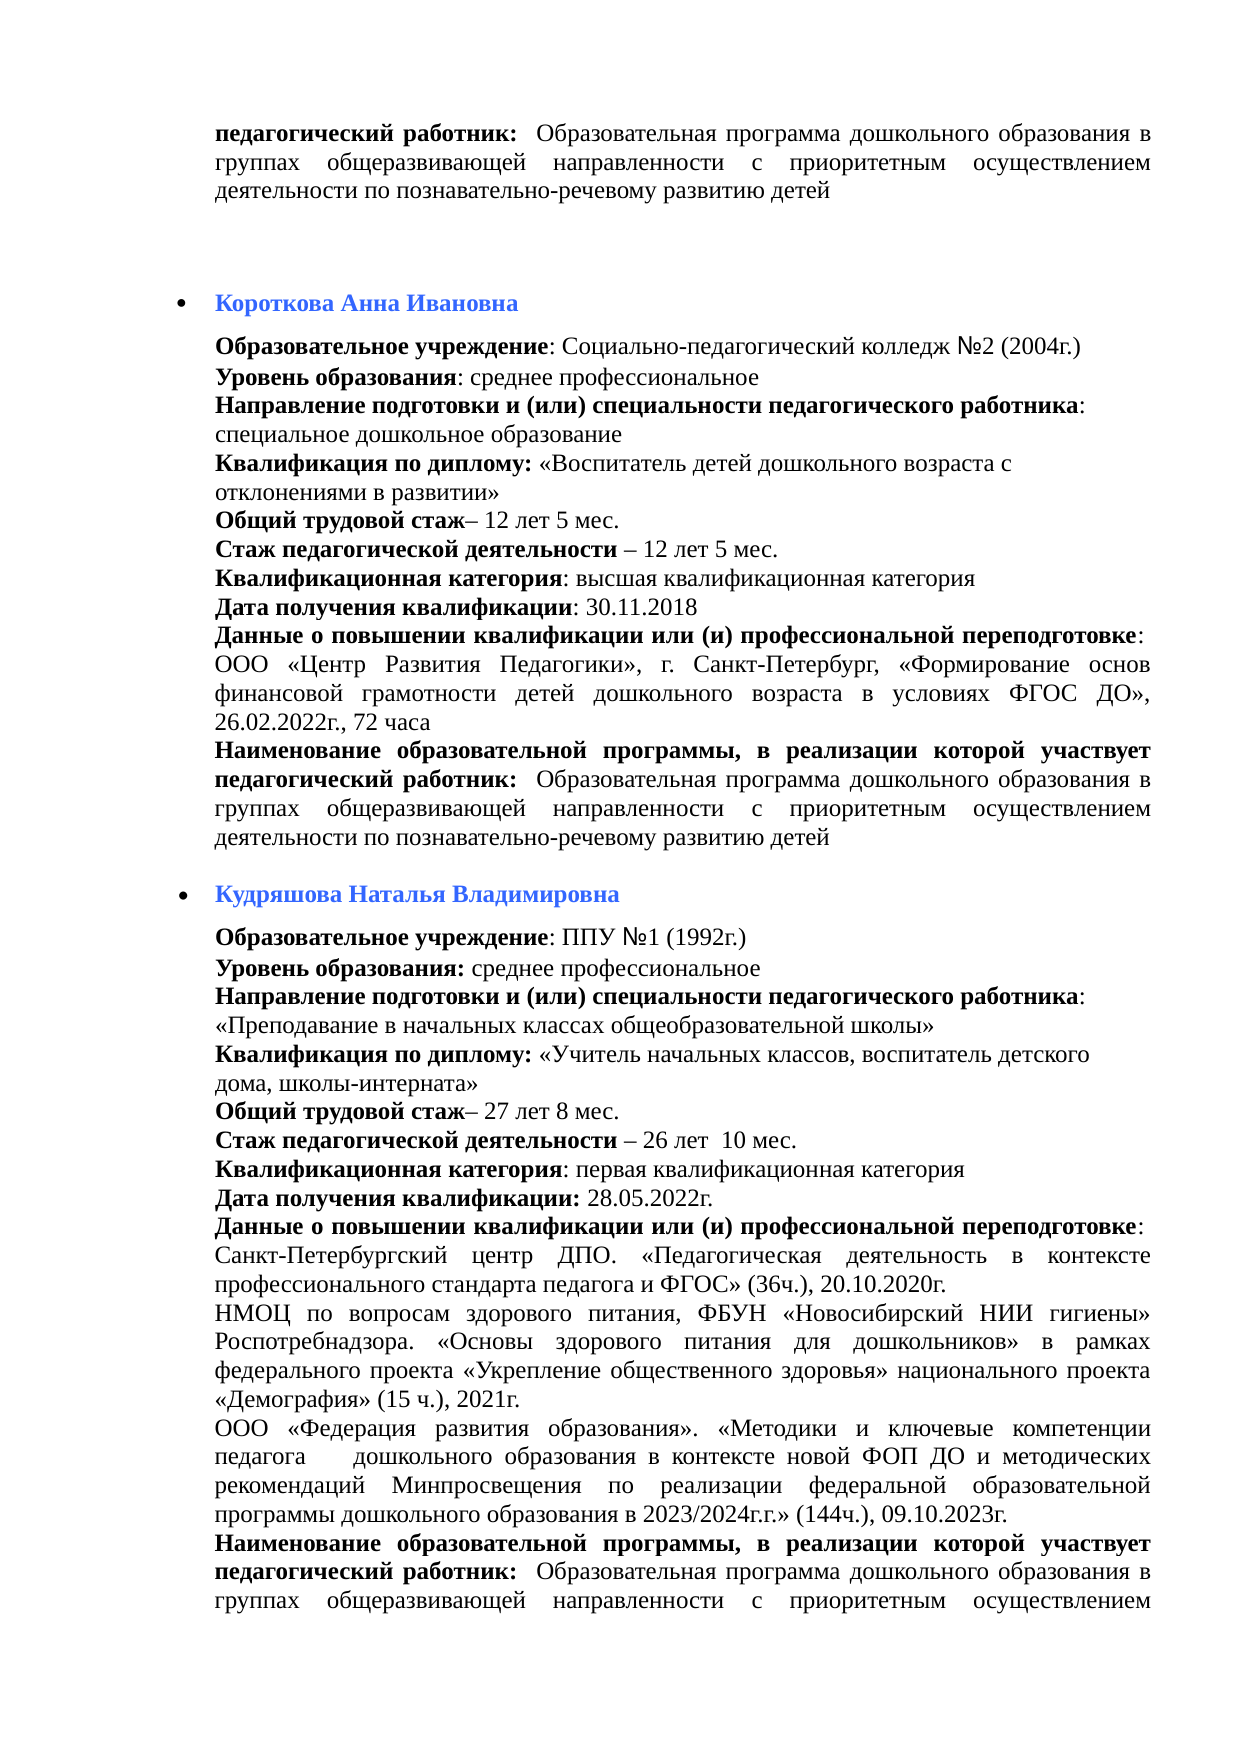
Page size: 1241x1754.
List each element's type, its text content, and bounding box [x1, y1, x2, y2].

text НМОЦ по вопросам здорового питания, ФБУН «Новосибирский НИИ гигиены» Роспотребнадзора. «Основы здорового питания для дошкольников» в рамках федерального проекта «Укрепление общественного здоровья» национального проекта «Демография» (15 ч.), 2021г. [214, 1298, 1152, 1413]
text Квалификация по диплому: «Воспитатель детей дошкольного возраста с отклонениями в развитии» [215, 448, 1152, 505]
text Наименование образовательной программы, в реализации которой участвует педагогический работник: Образовательная программа дошкольного образования в группах общеразвивающей направленности с приоритетным осуществлением [214, 1528, 1152, 1614]
text педагогический работник: Образовательная программа дошкольного образования в группах общеразвивающей направленности с приоритетным осуществлением деятельности по познавательно-речевому развитию детей [215, 118, 1152, 204]
text Общий трудовой стаж– 27 лет 8 мес. [215, 1096, 1152, 1125]
text Дата получения квалификации: 28.05.2022г. [215, 1183, 1152, 1211]
text Уровень образования: среднее профессиональное [215, 953, 1152, 981]
text Квалификационная категория: первая квалификационная категория [215, 1154, 1152, 1183]
text ООО «Федерация развития образования». «Методики и ключевые компетенции педагога дошкольного образования в контексте новой ФОП ДО и методических рекомендаций Минпросвещения по реализации федеральной образовательной программы дошкольного образования в 2023/2024г.г.» (144ч.), 09.10.2023г. [214, 1413, 1152, 1528]
text Общий трудовой стаж– 12 лет 5 мес. [215, 505, 1152, 534]
text Стаж педагогической деятельности – 12 лет 5 мес. [215, 534, 1152, 563]
text Дата получения квалификации: 30.11.2018 [215, 592, 1152, 620]
list Короткова Анна Ивановна [177, 288, 1152, 317]
text Направление подготовки и (или) специальности педагогического работника: «Преподавание в начальных классах общеобразовательной школы» [215, 981, 1152, 1039]
text Стаж педагогической деятельности – 26 лет 10 мес. [215, 1125, 1152, 1154]
list Кудряшова Наталья Владимировна [177, 879, 1152, 908]
text Образовательное учреждение: Социально-педагогический колледж №2 (2004г.) [215, 328, 1152, 362]
text Квалификационная категория: высшая квалификационная категория [215, 563, 1152, 592]
text Квалификация по диплому: «Учитель начальных классов, воспитатель детского дома, школы-интерната» [215, 1039, 1152, 1096]
text Данные о повышении квалификации или (и) профессиональной переподготовке: Санкт-Петербургский центр ДПО. «Педагогическая деятельность в контексте профессионального стандарта педагога и ФГОС» (36ч.), 20.10.2020г. [214, 1211, 1152, 1298]
text Уровень образования: среднее профессиональное [215, 362, 1152, 390]
text Образовательное учреждение: ППУ №1 (1992г.) [215, 919, 1152, 953]
text Направление подготовки и (или) специальности педагогического работника: специальное дошкольное образование [215, 390, 1152, 448]
text Наименование образовательной программы, в реализации которой участвует педагогический работник: Образовательная программа дошкольного образования в группах общеразвивающей направленности с приоритетным осуществлением деятельности по познавательно-речевому развитию детей [214, 735, 1152, 850]
text Данные о повышении квалификации или (и) профессиональной переподготовке: ООО «Центр Развития Педагогики», г. Санкт-Петербург, «Формирование основ финансовой грамотности детей дошкольного возраста в условиях ФГОС ДО», 26.02.2022г., 72 часа [214, 620, 1152, 735]
